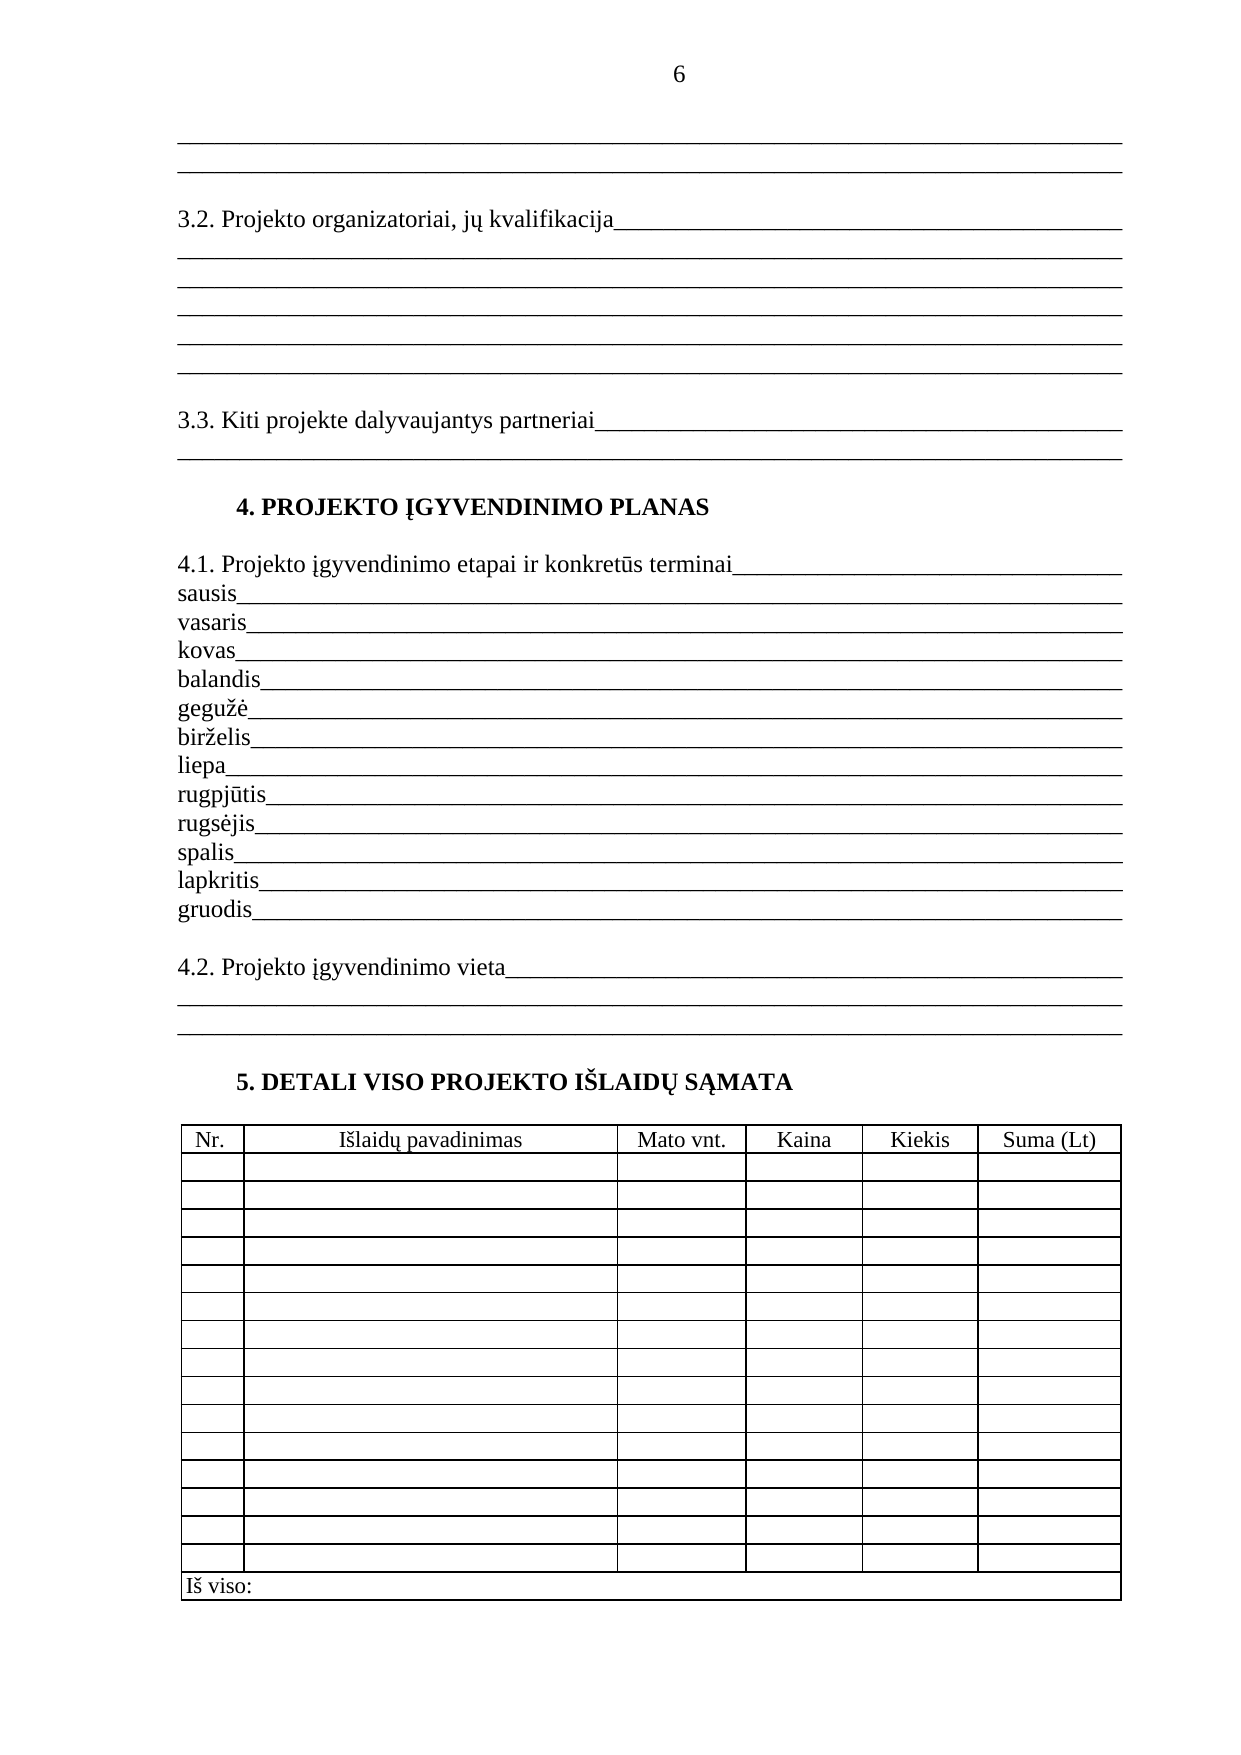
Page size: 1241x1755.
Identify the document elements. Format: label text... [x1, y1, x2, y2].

table_cell [747, 1293, 862, 1320]
text gruodis [177, 894, 1181, 923]
text _ [177, 319, 1181, 348]
text spalis [177, 837, 1181, 866]
table_header Kiekis [863, 1126, 977, 1152]
table_cell [979, 1293, 1120, 1320]
table_cell [979, 1377, 1120, 1403]
table_cell [747, 1517, 862, 1543]
table_cell [747, 1377, 862, 1403]
table_cell [182, 1461, 243, 1487]
text _ [177, 147, 1181, 176]
table_cell [245, 1461, 617, 1487]
table_cell [245, 1377, 617, 1403]
table_cell [618, 1433, 745, 1459]
text 4.2. Projekto įgyvendinimo vieta [177, 952, 1181, 981]
table_cell [182, 1433, 243, 1459]
table_cell [747, 1266, 862, 1292]
table_header Išlaidų pavadinimas [245, 1126, 617, 1152]
text 4. PROJEKTO ĮGYVENDINIMO PLANAS [236, 492, 1181, 521]
table_cell [863, 1461, 977, 1487]
table_cell [979, 1517, 1120, 1543]
table_cell [747, 1238, 862, 1264]
table_cell [747, 1489, 862, 1515]
table_cell [245, 1293, 617, 1320]
table_header Nr. [182, 1126, 243, 1152]
table_cell [979, 1210, 1120, 1236]
table_cell [182, 1321, 243, 1348]
table_cell [245, 1210, 617, 1236]
table_cell [182, 1238, 243, 1264]
text _ [177, 981, 1181, 1009]
text rugpjūtis [177, 779, 1181, 808]
text _ [177, 1009, 1181, 1038]
table_cell [747, 1349, 862, 1376]
table_cell [979, 1182, 1120, 1208]
table_cell [747, 1321, 862, 1348]
table_cell [979, 1433, 1120, 1459]
text sausis [177, 578, 1181, 607]
table_cell [863, 1293, 977, 1320]
table_cell [979, 1489, 1120, 1515]
table_cell [618, 1293, 745, 1320]
table_cell [245, 1433, 617, 1459]
table_cell [863, 1517, 977, 1543]
table_cell [979, 1266, 1120, 1292]
text 3.2. Projekto organizatoriai, jų kvalifikacija [177, 204, 1181, 233]
table_cell [245, 1238, 617, 1264]
table_cell [747, 1405, 862, 1431]
table_cell [863, 1433, 977, 1459]
table_header Suma (Lt) [979, 1126, 1120, 1152]
table_cell [863, 1405, 977, 1431]
table_cell [618, 1405, 745, 1431]
table_cell [863, 1321, 977, 1348]
table_cell [618, 1461, 745, 1487]
table_cell [182, 1266, 243, 1292]
table_cell [618, 1377, 745, 1403]
table_cell [979, 1349, 1120, 1376]
table_cell Iš viso: [182, 1573, 1120, 1599]
table_cell [182, 1545, 243, 1571]
table_cell [863, 1545, 977, 1571]
text _ [177, 262, 1181, 291]
table_cell [863, 1210, 977, 1236]
table_cell [182, 1182, 243, 1208]
table_cell [979, 1154, 1120, 1180]
table_cell [182, 1293, 243, 1320]
table_header Mato vnt. [618, 1126, 745, 1152]
table_cell [618, 1266, 745, 1292]
table_cell [182, 1154, 243, 1180]
table_cell [979, 1461, 1120, 1487]
table_cell [747, 1461, 862, 1487]
table_cell [618, 1517, 745, 1543]
text vasaris [177, 607, 1181, 636]
table_cell [182, 1517, 243, 1543]
table_cell [863, 1377, 977, 1403]
table_header Kaina [747, 1126, 862, 1152]
table_cell [863, 1489, 977, 1515]
text balandis [177, 664, 1181, 693]
table_cell [245, 1349, 617, 1376]
text birželis [177, 722, 1181, 751]
table_cell [245, 1321, 617, 1348]
text _ [177, 118, 1181, 147]
table_cell [979, 1405, 1120, 1431]
table_cell [979, 1545, 1120, 1571]
text _ [177, 348, 1181, 377]
table_cell [747, 1210, 862, 1236]
table_cell [863, 1154, 977, 1180]
table_cell [618, 1238, 745, 1264]
table_cell [245, 1266, 617, 1292]
text gegužė [177, 693, 1181, 722]
table_cell [747, 1154, 862, 1180]
table_cell [747, 1182, 862, 1208]
table_cell [245, 1489, 617, 1515]
table_cell [245, 1517, 617, 1543]
table_cell [182, 1349, 243, 1376]
text kovas [177, 636, 1181, 664]
table_cell [863, 1266, 977, 1292]
table_cell [618, 1210, 745, 1236]
table_cell [863, 1182, 977, 1208]
table_cell [863, 1238, 977, 1264]
table_cell [618, 1545, 745, 1571]
table_cell [747, 1433, 862, 1459]
table_cell [245, 1545, 617, 1571]
text lapkritis [177, 866, 1181, 894]
table_cell [618, 1349, 745, 1376]
table_cell [182, 1377, 243, 1403]
text liepa [177, 751, 1181, 779]
text 5. DETALI VISO PROJEKTO IŠLAIDŲ SĄMATA [236, 1067, 1181, 1096]
table_cell [182, 1210, 243, 1236]
table_cell [863, 1349, 977, 1376]
text 3.3. Kiti projekte dalyvaujantys partneriai [177, 406, 1181, 434]
text _ [177, 233, 1181, 262]
table_cell [618, 1489, 745, 1515]
table_cell [182, 1489, 243, 1515]
text _ [177, 291, 1181, 319]
text 4.1. Projekto įgyvendinimo etapai ir konkretūs terminai [177, 549, 1181, 578]
text _ [177, 434, 1181, 463]
table_cell [979, 1238, 1120, 1264]
table_cell [618, 1154, 745, 1180]
table_cell [747, 1545, 862, 1571]
table_cell [245, 1154, 617, 1180]
table_cell [182, 1405, 243, 1431]
table_cell [979, 1321, 1120, 1348]
text rugsėjis [177, 808, 1181, 837]
table_cell [245, 1405, 617, 1431]
table_cell [245, 1182, 617, 1208]
table_cell [618, 1182, 745, 1208]
table_cell [618, 1321, 745, 1348]
